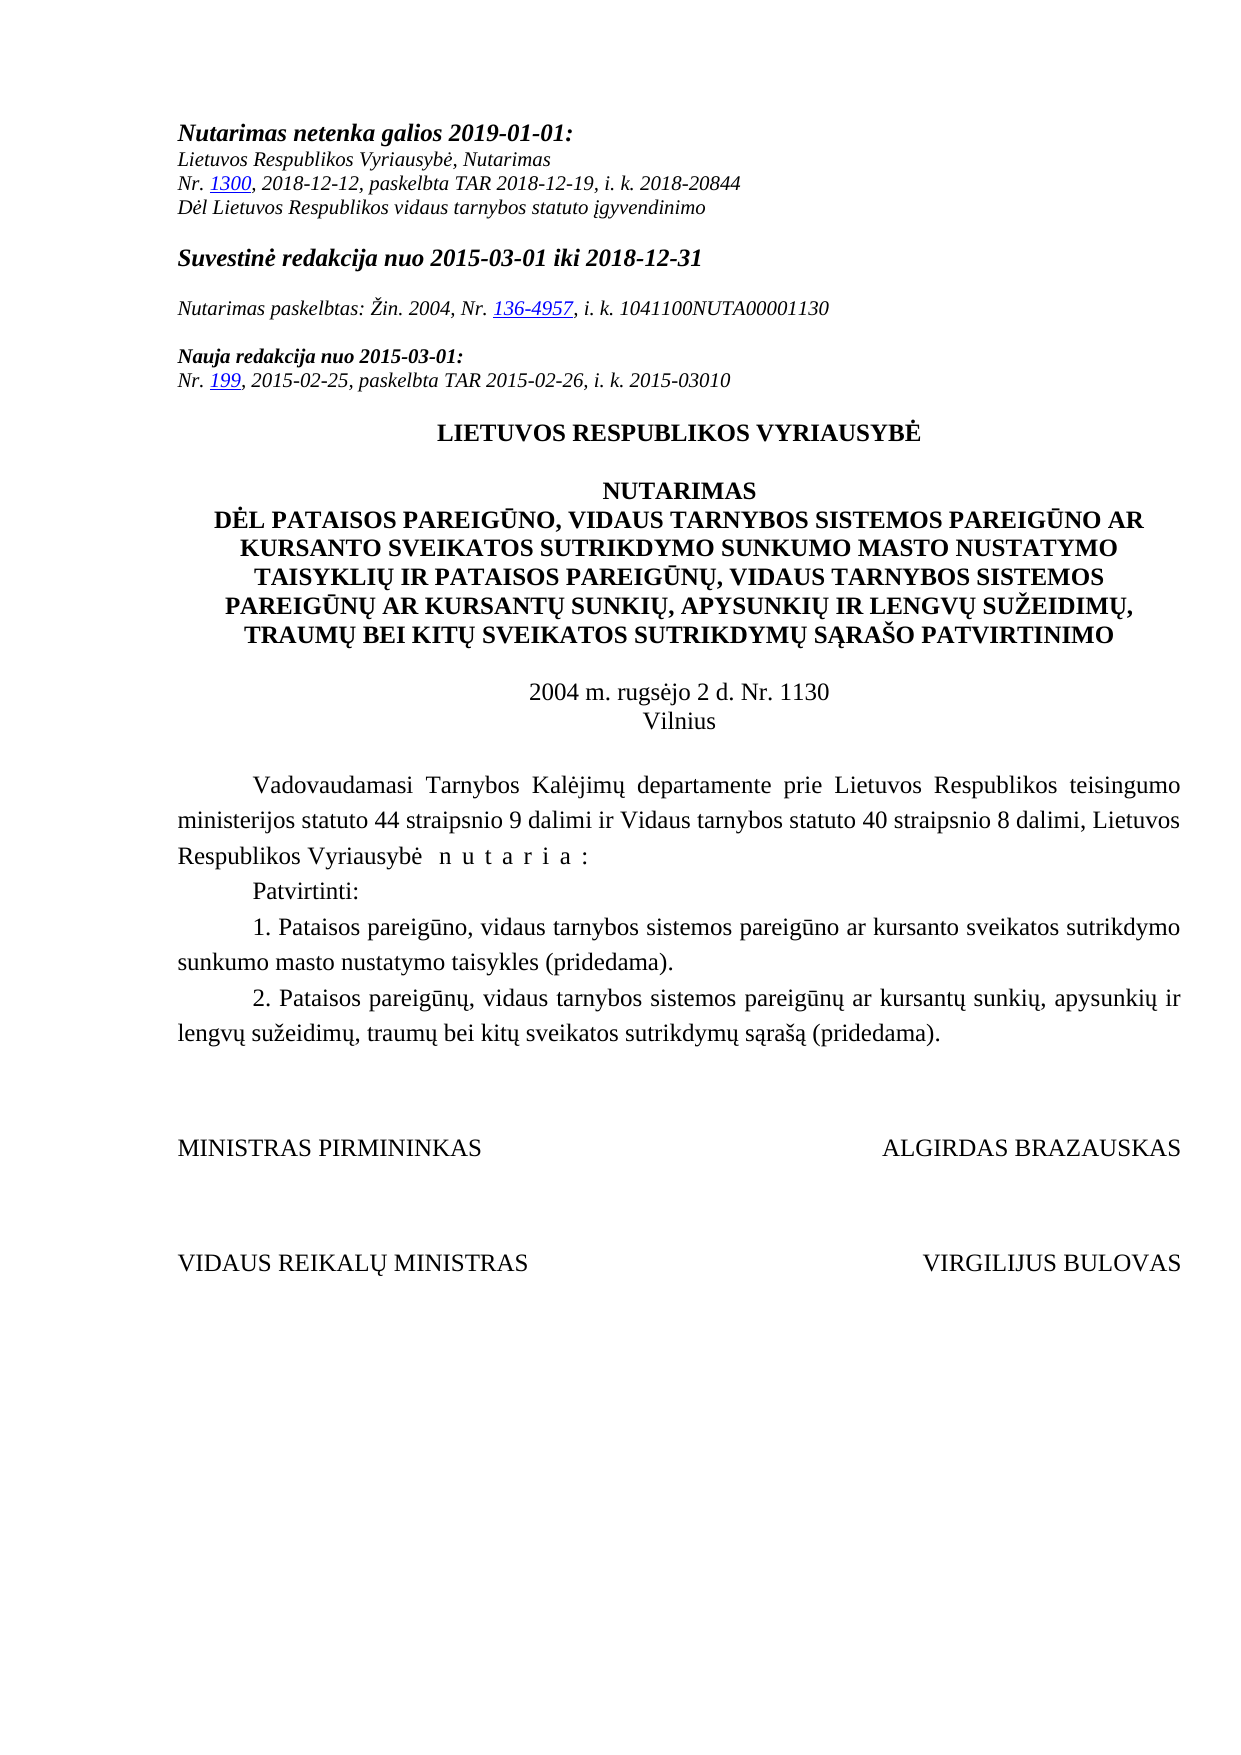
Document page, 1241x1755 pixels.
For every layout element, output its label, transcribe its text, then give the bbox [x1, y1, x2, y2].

text 2. Pataisos pareigūnų, vidaus tarnybos sistemos pareigūnų ar kursantų sunkių, apysunkių ir lengvų sužeidimų, traumų bei kitų sveikatos sutrikdymų sąrašą (pridedama). [177, 976, 1181, 1047]
text Nutarimas paskelbtas: Žin. 2004, Nr. 136-4957, i. k. 1041100NUTA00001130 [177, 296, 1181, 320]
text Nr. 1300, 2018-12-12, paskelbta TAR 2018-12-19, i. k. 2018-20844 [177, 171, 1181, 195]
text Suvestinė redakcija nuo 2015-03-01 iki 2018-12-31 [177, 243, 1181, 272]
text 1. Pataisos pareigūno, vidaus tarnybos sistemos pareigūno ar kursanto sveikatos sutrikdymo sunkumo masto nustatymo taisykles (pridedama). [177, 905, 1181, 976]
text Lietuvos Respublikos Vyriausybė, Nutarimas [177, 147, 1181, 171]
text Vilnius [177, 706, 1181, 735]
text Vadovaudamasi Tarnybos Kalėjimų departamente prie Lietuvos Respublikos teisingumo ministerijos statuto 44 straipsnio 9 dalimi ir Vidaus tarnybos statuto 40 straipsnio 8 dalimi, Lietuvos Respublikos Vyriausybė nutaria: [177, 763, 1181, 870]
text VIDAUS REIKALŲ MINISTRAS VIRGILIJUS BULOVAS [177, 1248, 1181, 1277]
text Nutarimas netenka galios 2019-01-01: [177, 118, 1181, 147]
text 2004 m. rugsėjo 2 d. Nr. 1130 [177, 677, 1181, 706]
text Nr. 199, 2015-02-25, paskelbta TAR 2015-02-26, i. k. 2015-03010 [177, 368, 1181, 392]
text Patvirtinti: [177, 870, 1181, 905]
text NUTARIMAS [177, 476, 1181, 505]
text Nauja redakcija nuo 2015-03-01: [177, 344, 1181, 368]
text DĖL PATAISOS PAREIGŪNO, VIDAUS TARNYBOS SISTEMOS PAREIGŪNO AR KURSANTO SVEIKATOS SUTRIKDYMO SUNKUMO MASTO NUSTATYMO TAISYKLIŲ IR PATAISOS PAREIGŪNŲ, VIDAUS TARNYBOS SISTEMOS PAREIGŪNŲ AR KURSANTŲ SUNKIŲ, APYSUNKIŲ IR LENGVŲ SUŽEIDIMŲ, TRAUMŲ BEI KITŲ SVEIKATOS SUTRIKDYMŲ SĄRAŠO PATVIRTINIMO [177, 505, 1181, 648]
text Dėl Lietuvos Respublikos vidaus tarnybos statuto įgyvendinimo [177, 195, 1181, 219]
text MINISTRAS PIRMININKAS ALGIRDAS BRAZAUSKAS [177, 1133, 1181, 1162]
text LIETUVOS RESPUBLIKOS VYRIAUSYBĖ [177, 418, 1181, 447]
